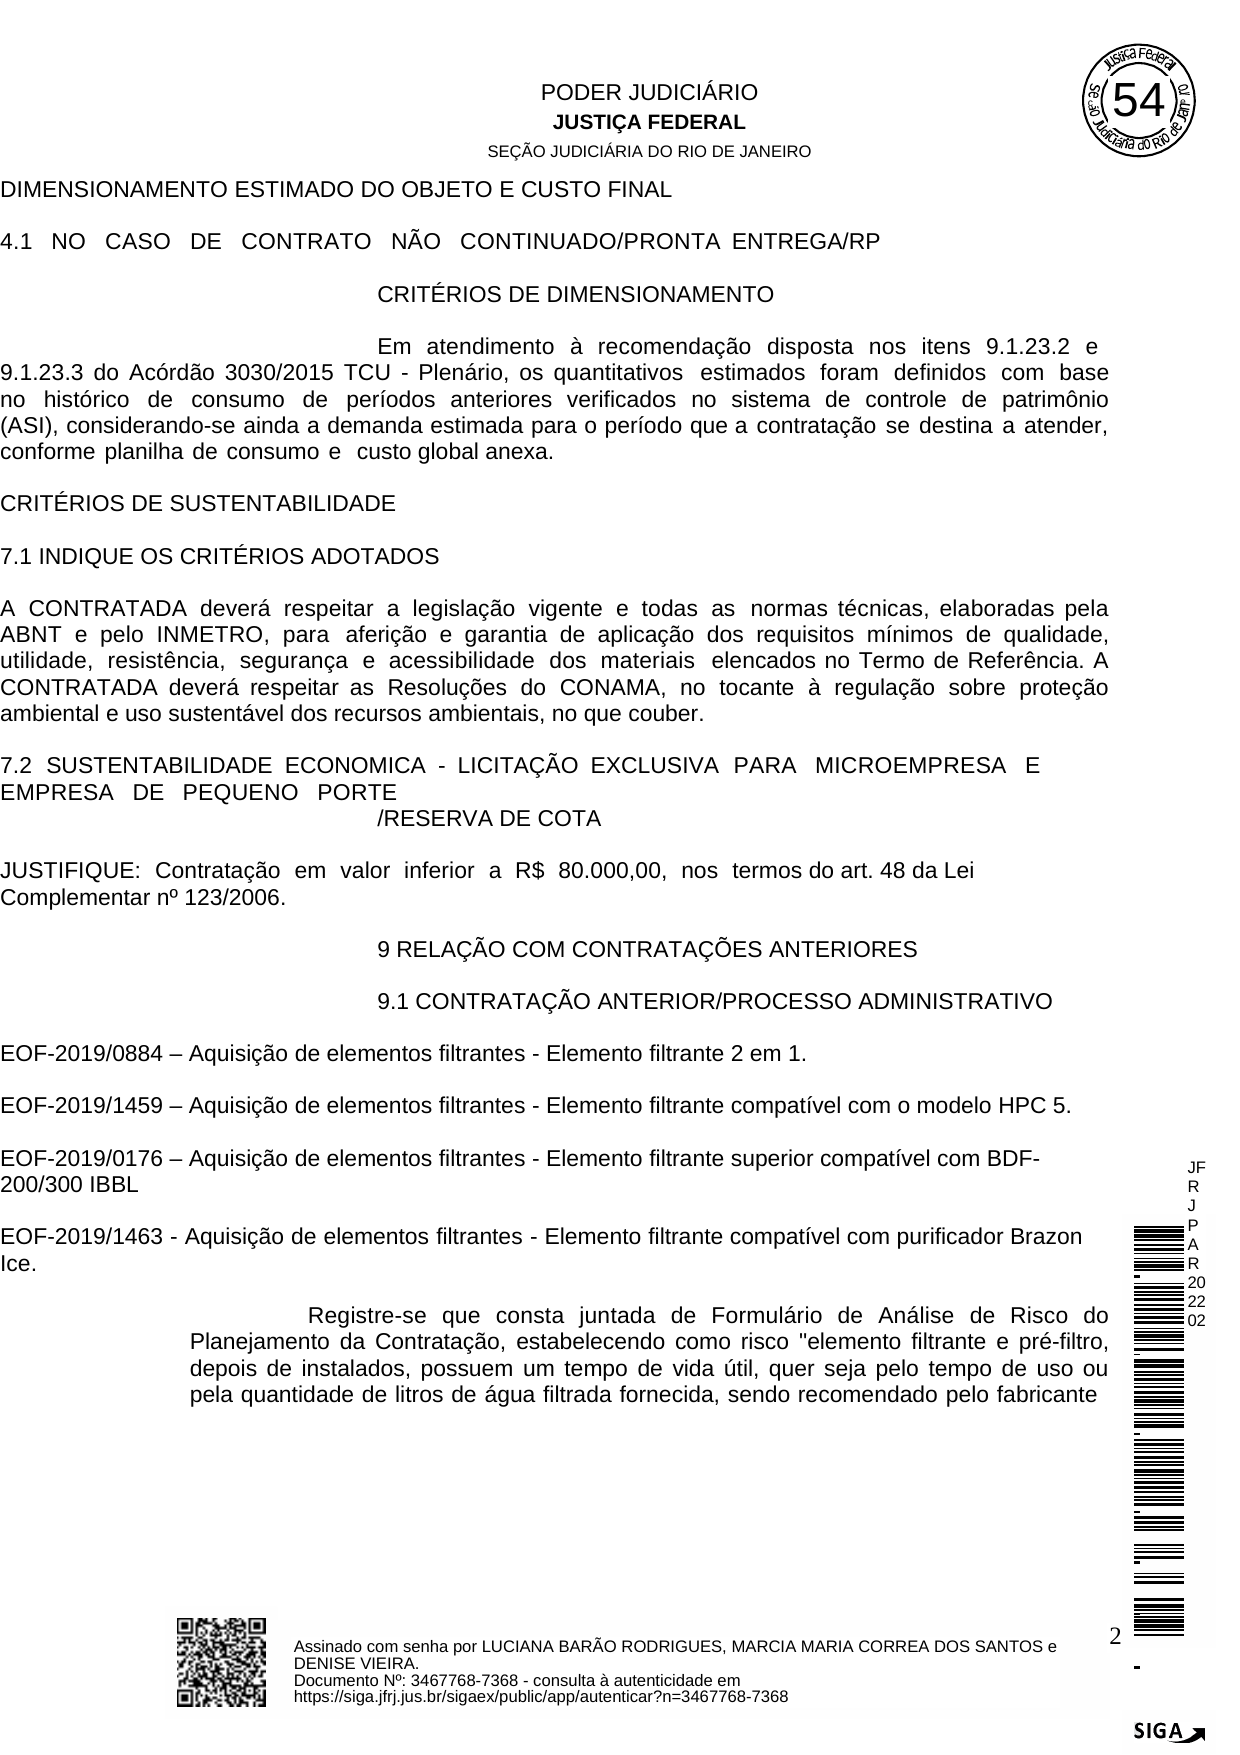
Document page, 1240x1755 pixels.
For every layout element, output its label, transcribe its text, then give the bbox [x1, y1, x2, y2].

text 4.1 NO CASO DE CONTRATO NÃO CONTINUADO/PRONTA ENTREGA/RP [0, 228, 1109, 255]
text CRITÉRIOS DE DIMENSIONAMENTO [377, 281, 1239, 307]
text JFRJPAR202202058A [1187, 1158, 1206, 1330]
list CRITÉRIOS DE SUSTENTABILIDADE [0, 490, 1239, 517]
text Registre-se que consta juntada de Formulário de Análise de Risco do Planejamento da Contratação, estabelecendo como risco "elemento filtrante e pré-filtro, depois de instalados, possuem um tempo de vida útil, quer seja pelo tempo de uso ou pela quantidade de litros de água filtrada fornecida, sendo recomendado pelo fabricante [189, 1302, 1109, 1407]
text EOF-2019/0884 – Aquisição de elementos filtrantes - Elemento filtrante 2 em 1. [0, 1040, 1109, 1067]
text JUSTIFIQUE: Contratação em valor inferior a R$ 80.000,00, nos termos do art. 48 da Lei Complementar nº 123/2006. [0, 857, 1109, 910]
text 9.1 CONTRATAÇÃO ANTERIOR/PROCESSO ADMINISTRATIVO [377, 988, 1239, 1014]
list ç [1088, 97, 1100, 106]
list INDIQUE OS CRITÉRIOS ADOTADOS [0, 543, 1239, 569]
list e [1180, 96, 1192, 105]
text Em atendimento à recomendação disposta nos itens 9.1.23.2 e [377, 333, 1239, 359]
text EOF-2019/1463 - Aquisição de elementos filtrantes - Elemento filtrante compatível com purificador Brazon Ice. [0, 1223, 1109, 1276]
text /RESERVA DE COTA [377, 805, 1239, 832]
list DIMENSIONAMENTO ESTIMADO DO OBJETO E CUSTO FINAL [0, 176, 1239, 202]
text 9 RELAÇÃO COM CONTRATAÇÕES ANTERIORES [377, 936, 1239, 962]
text 9.1.23.3 do Acórdão 3030/2015 TCU - Plenário, os quantitativos estimados foram definidos com base no histórico de consumo de períodos anteriores verificados no sistema de controle de patrimônio (ASI), considerando-se ainda a demanda estimada para o período que a contratação se destina a atender, conforme planilha de consumo e custo global anexa. [0, 359, 1109, 464]
text EOF-2019/1459 – Aquisição de elementos filtrantes - Elemento filtrante compatível com o modelo HPC 5. [0, 1092, 1109, 1119]
text EOF-2019/0176 – Aquisição de elementos filtrantes - Elemento filtrante superior compatível com BDF-200/300 IBBL [0, 1145, 1109, 1197]
list SUSTENTABILIDADE ECONOMICA - LICITAÇÃO EXCLUSIVA PARA MICROEMPRESA E EMPRESA DE PEQUENO PORTE [0, 752, 1109, 805]
text A CONTRATADA deverá respeitar a legislação vigente e todas as normas técnicas, elaboradas pela ABNT e pelo INMETRO, para aferição e garantia de aplicação dos requisitos mínimos de qualidade, utilidade, resistência, segurança e acessibilidade dos materiais elencados no Termo de Referência. A CONTRATADA deverá respeitar as Resoluções do CONAMA, no tocante à regulação sobre proteção ambiental e uso sustentável dos recursos ambientais, no que couber. [0, 595, 1109, 727]
